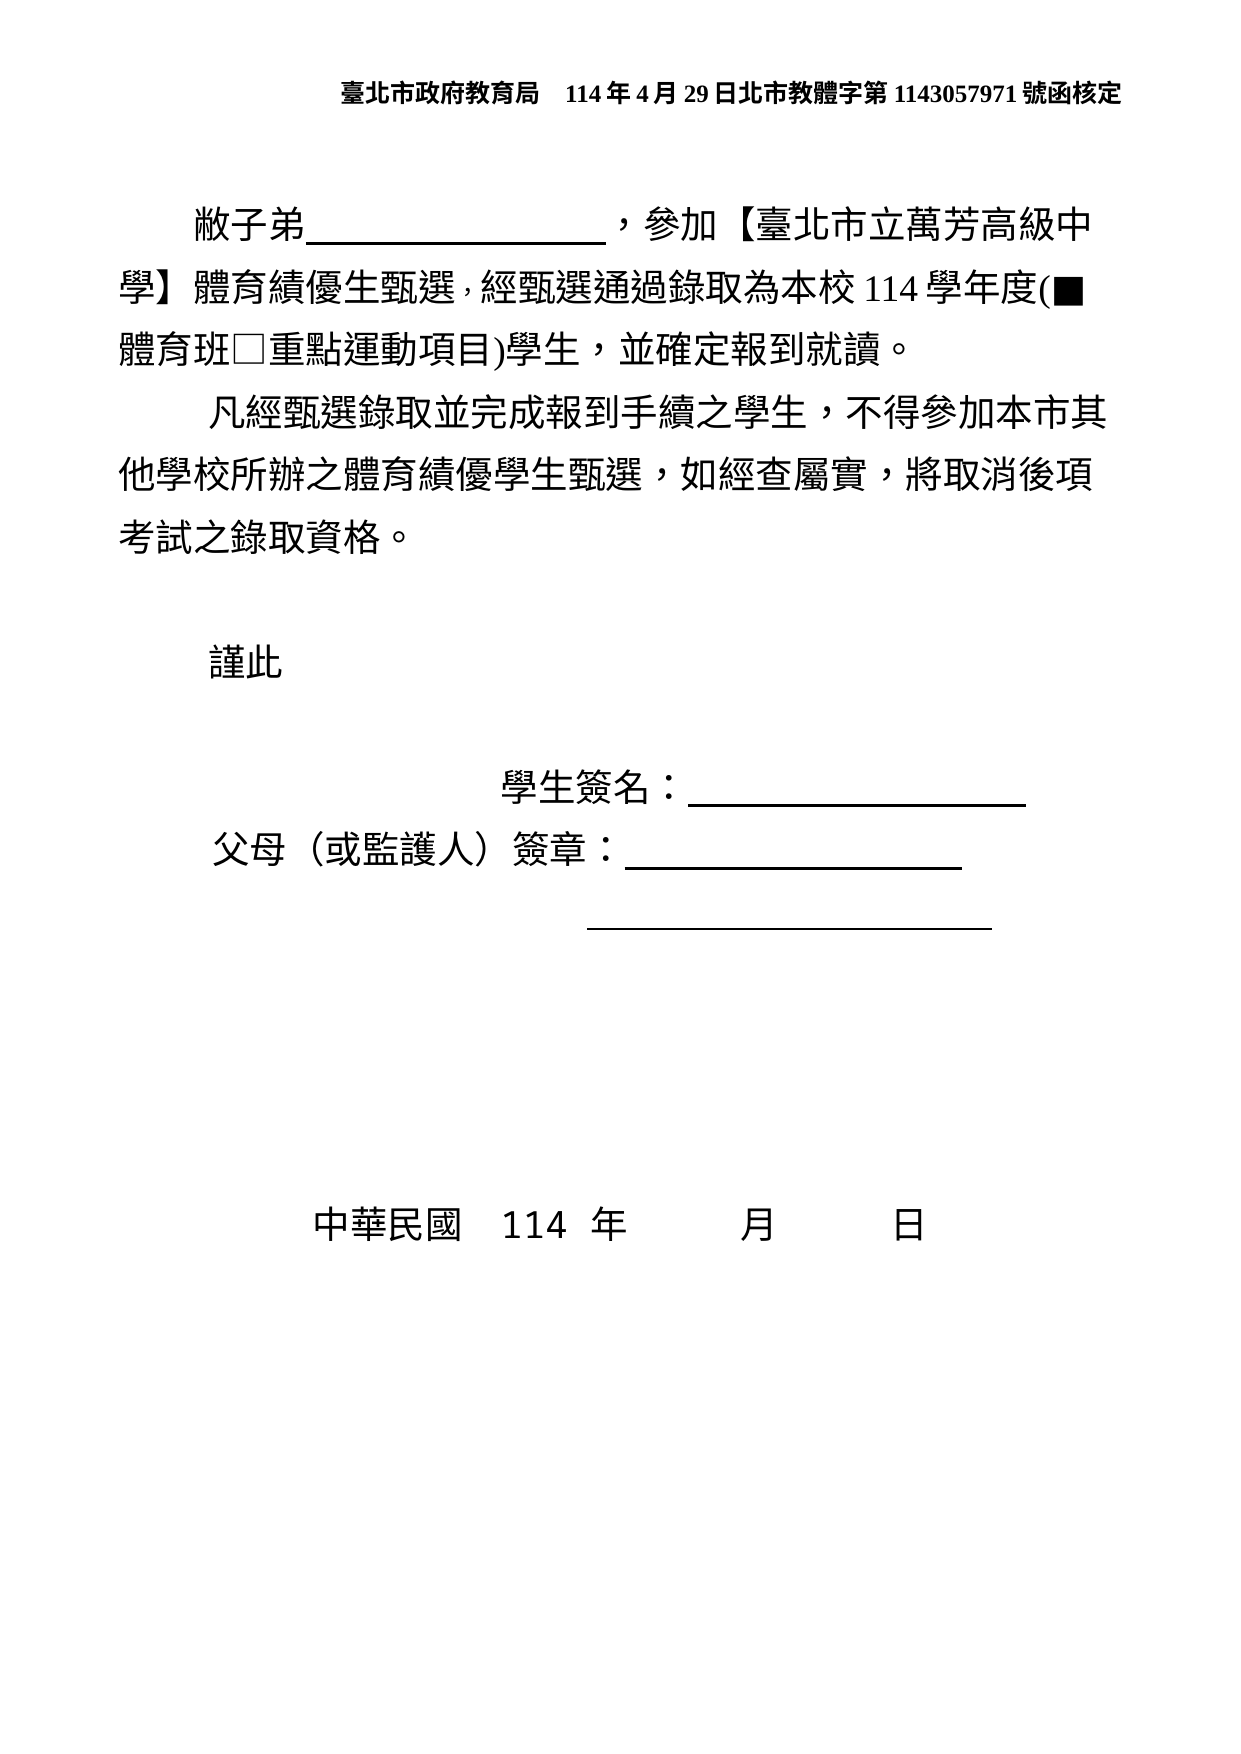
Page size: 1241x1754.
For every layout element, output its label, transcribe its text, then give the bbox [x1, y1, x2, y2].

text 謹此 [118, 618, 1122, 681]
text 敝子弟 ，參加【臺北市立萬芳高級中學】體育績優生甄選，經甄選通過錄取為本校114學年度(■體育班□重點運動項目)學生，並確定報到就讀。 [118, 181, 1122, 368]
text 凡經甄選錄取並完成報到手續之學生，不得參加本市其他學校所辦之體育績優學生甄選，如經查屬實，將取消後項考試之錄取資格。 [118, 368, 1122, 556]
text 學生簽名： [118, 743, 1122, 806]
text 父母（或監護人）簽章： [118, 806, 1122, 868]
text 中華民國 114 年 月 日 [118, 1181, 1122, 1243]
